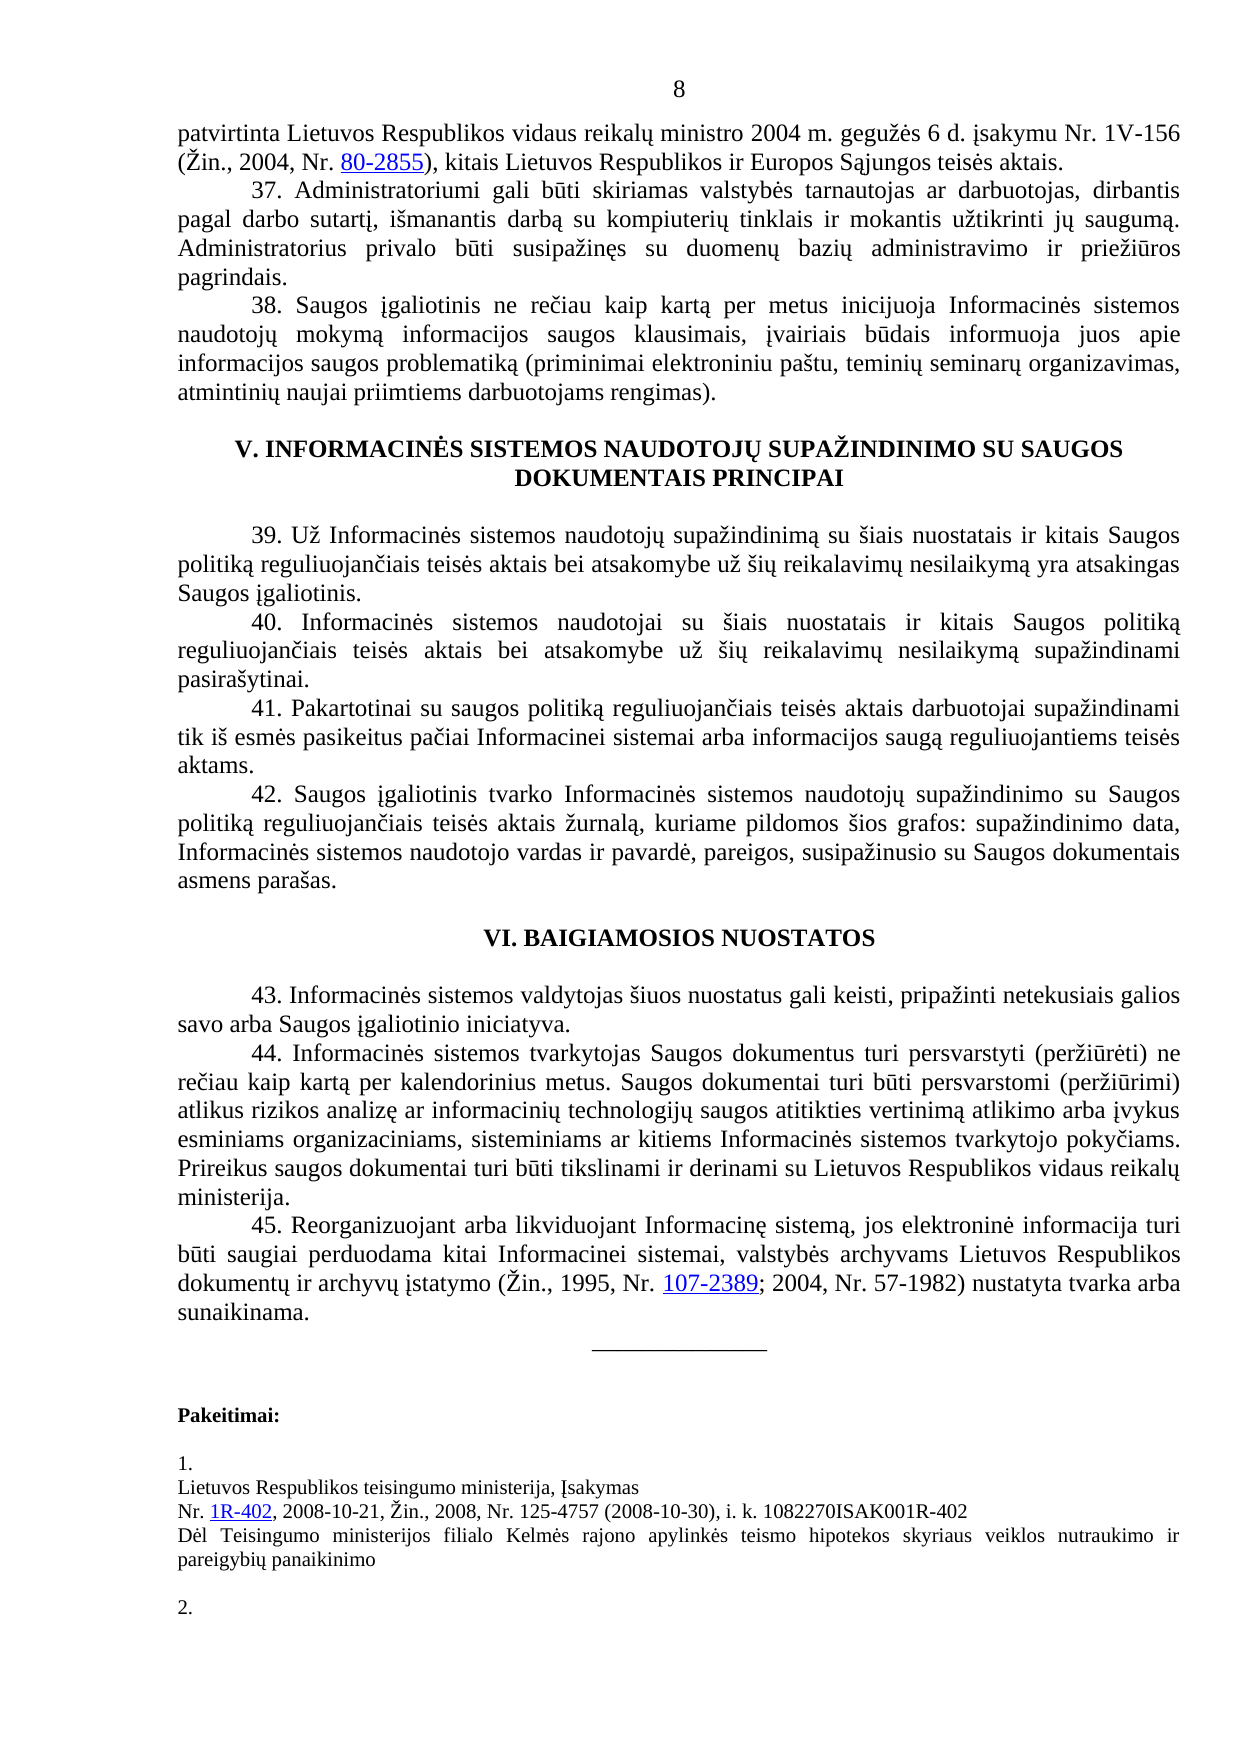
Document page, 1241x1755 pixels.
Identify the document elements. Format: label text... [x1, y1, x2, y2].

text 42. Saugos įgaliotinis tvarko Informacinės sistemos naudotojų supažindinimo su Saugos politiką reguliuojančiais teisės aktais žurnalą, kuriame pildomos šios grafos: supažindinimo data, Informacinės sistemos naudotojo vardas ir pavardė, pareigos, susipažinusio su Saugos dokumentais asmens parašas. [177, 779, 1181, 894]
text Dėl Teisingumo ministerijos filialo Kelmės rajono apylinkės teismo hipotekos skyriaus veiklos nutraukimo ir pareigybių panaikinimo [177, 1523, 1181, 1571]
text 37. Administratoriumi gali būti skiriamas valstybės tarnautojas ar darbuotojas, dirbantis pagal darbo sutartį, išmanantis darbą su kompiuterių tinklais ir mokantis užtikrinti jų saugumą. Administratorius privalo būti susipažinęs su duomenų bazių administravimo ir priežiūros pagrindais. [177, 176, 1181, 291]
text patvirtinta Lietuvos Respublikos vidaus reikalų ministro 2004 m. gegužės 6 d. įsakymu Nr. 1V-156 (Žin., 2004, Nr. 80-2855), kitais Lietuvos Respublikos ir Europos Sąjungos teisės aktais. [177, 118, 1181, 176]
text 1. [177, 1451, 1181, 1475]
text 2. [177, 1595, 1181, 1619]
text Lietuvos Respublikos teisingumo ministerija, Įsakymas [177, 1475, 1181, 1499]
text 44. Informacinės sistemos tvarkytojas Saugos dokumentus turi persvarstyti (peržiūrėti) ne rečiau kaip kartą per kalendorinius metus. Saugos dokumentai turi būti persvarstomi (peržiūrimi) atlikus rizikos analizę ar informacinių technologijų saugos atitikties vertinimą atlikimo arba įvykus esminiams organizaciniams, sisteminiams ar kitiems Informacinės sistemos tvarkytojo pokyčiams. Prireikus saugos dokumentai turi būti tikslinami ir derinami su Lietuvos Respublikos vidaus reikalų ministerija. [177, 1038, 1181, 1211]
text V. INFORMACINĖS SISTEMOS NAUDOTOJŲ SUPAŽINDINIMO SU SAUGOS DOKUMENTAIS PRINCIPAI [177, 434, 1181, 492]
text 39. Už Informacinės sistemos naudotojų supažindinimą su šiais nuostatais ir kitais Saugos politiką reguliuojančiais teisės aktais bei atsakomybe už šių reikalavimų nesilaikymą yra atsakingas Saugos įgaliotinis. [177, 521, 1181, 607]
text 40. Informacinės sistemos naudotojai su šiais nuostatais ir kitais Saugos politiką reguliuojančiais teisės aktais bei atsakomybe už šių reikalavimų nesilaikymą supažindinami pasirašytinai. [177, 607, 1181, 693]
text 45. Reorganizuojant arba likviduojant Informacinę sistemą, jos elektroninė informacija turi būti saugiai perduodama kitai Informacinei sistemai, valstybės archyvams Lietuvos Respublikos dokumentų ir archyvų įstatymo (Žin., 1995, Nr. 107-2389; 2004, Nr. 57-1982) nustatyta tvarka arba sunaikinama. [177, 1211, 1181, 1326]
text Nr. 1R-402, 2008-10-21, Žin., 2008, Nr. 125-4757 (2008-10-30), i. k. 1082270ISAK001R-402 [177, 1499, 1181, 1523]
text 38. Saugos įgaliotinis ne rečiau kaip kartą per metus inicijuoja Informacinės sistemos naudotojų mokymą informacijos saugos klausimais, įvairiais būdais informuoja juos apie informacijos saugos problematiką (priminimai elektroniniu paštu, teminių seminarų organizavimas, atmintinių naujai priimtiems darbuotojams rengimas). [177, 291, 1181, 406]
text 41. Pakartotinai su saugos politiką reguliuojančiais teisės aktais darbuotojai supažindinami tik iš esmės pasikeitus pačiai Informacinei sistemai arba informacijos saugą reguliuojantiems teisės aktams. [177, 693, 1181, 779]
text ______________ [177, 1326, 1181, 1354]
text Pakeitimai: [177, 1402, 1181, 1427]
text VI. BAIGIAMOSIOS NUOSTATOS [177, 923, 1181, 952]
text 43. Informacinės sistemos valdytojas šiuos nuostatus gali keisti, pripažinti netekusiais galios savo arba Saugos įgaliotinio iniciatyva. [177, 981, 1181, 1038]
